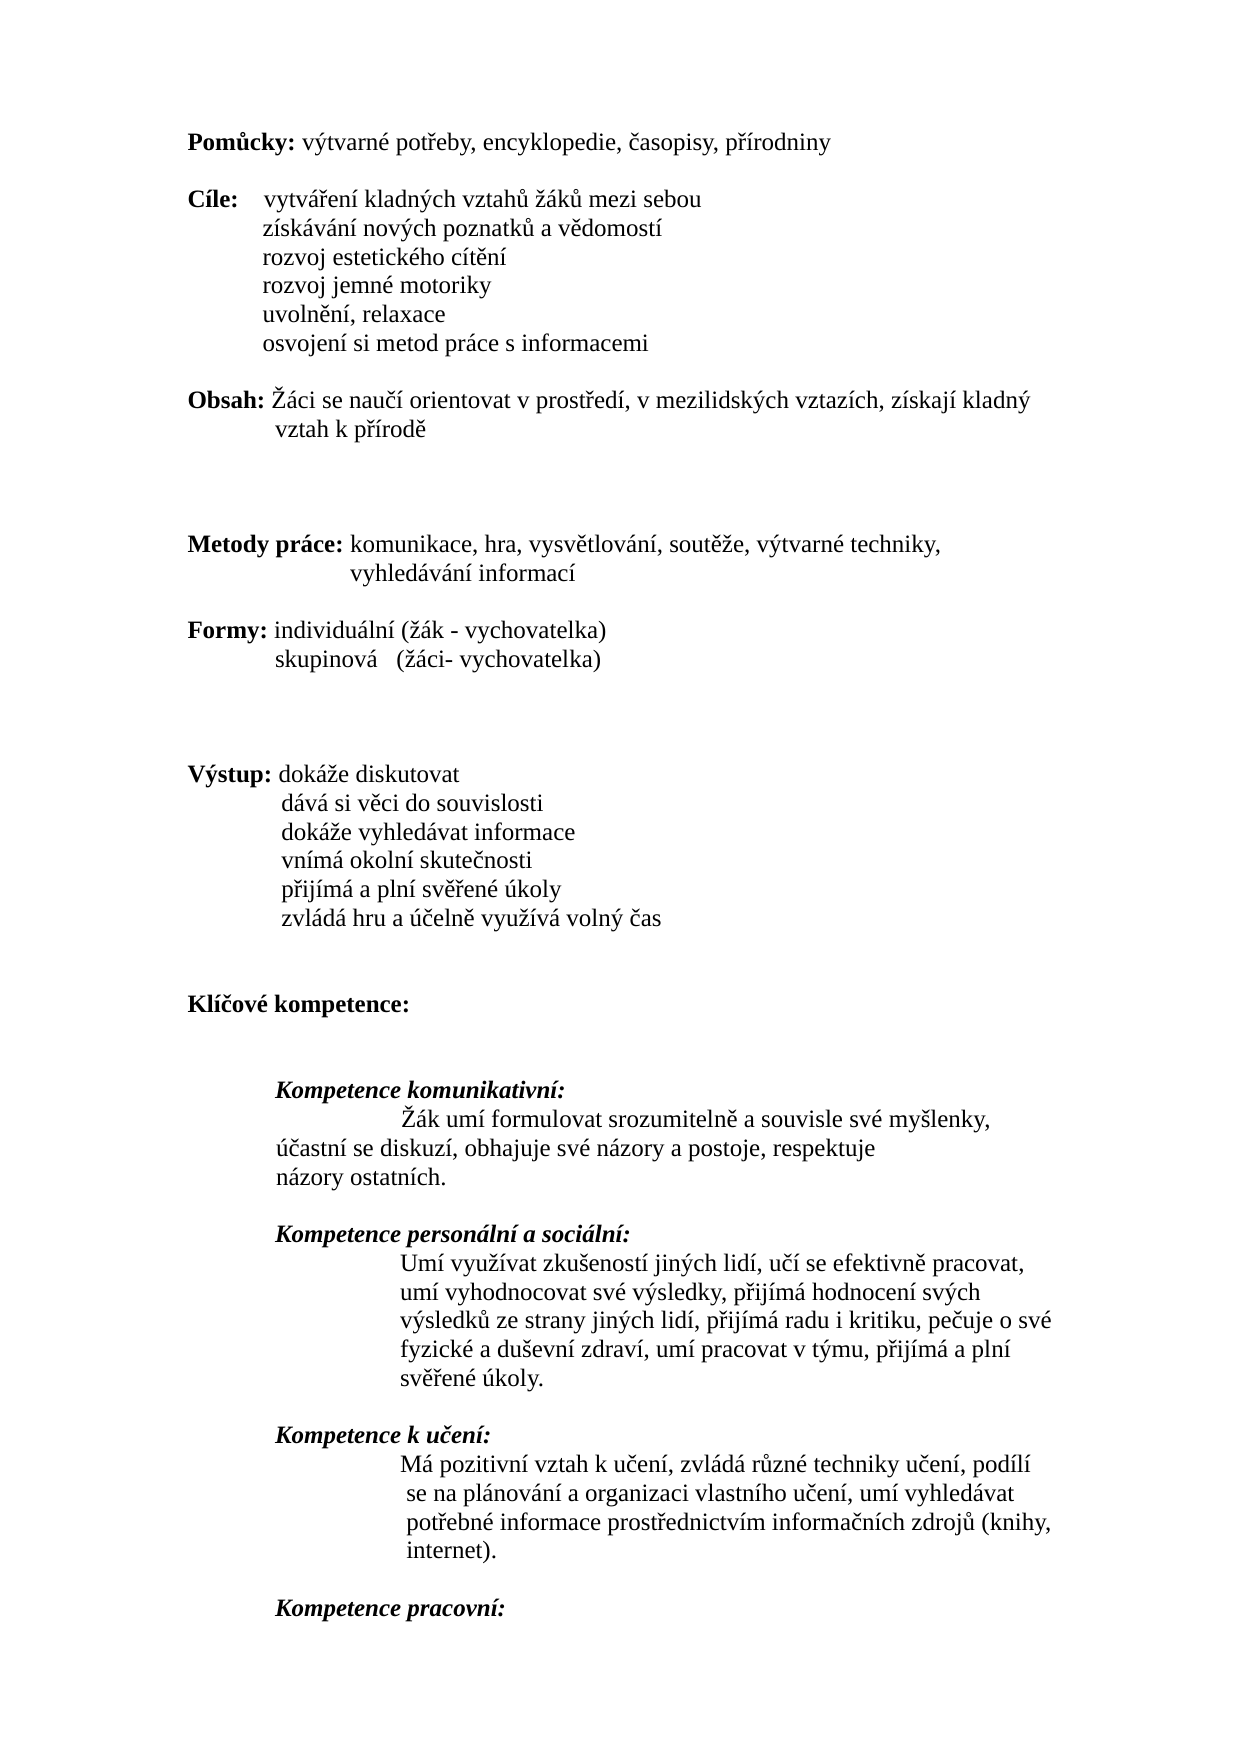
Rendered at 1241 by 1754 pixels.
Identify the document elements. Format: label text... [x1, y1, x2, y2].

text Kompetence pracovní: [187, 1593, 1053, 1622]
text uvolnění, relaxace [187, 299, 1053, 328]
text Formy: individuální (žák - vychovatelka) [187, 615, 1053, 644]
text skupinová (žáci- vychovatelka) [187, 644, 1053, 673]
text vnímá okolní skutečnosti [187, 845, 1053, 874]
text Klíčové kompetence: [187, 989, 1053, 1018]
text dokáže vyhledávat informace [187, 817, 1053, 845]
text Cíle: vytváření kladných vztahů žáků mezi sebou [187, 184, 1053, 213]
text Kompetence personální a sociální: [187, 1219, 1053, 1248]
text Pomůcky: výtvarné potřeby, encyklopedie, časopisy, přírodniny [187, 127, 1053, 155]
text dává si věci do souvislosti [187, 788, 1053, 817]
text zvládá hru a účelně využívá volný čas [187, 903, 1053, 932]
text získávání nových poznatků a vědomostí [187, 213, 1053, 242]
text Umí využívat zkušeností jiných lidí, učí se efektivně pracovat, umí vyhodnocovat své výsledky, přijímá hodnocení svých výsledků ze strany jiných lidí, přijímá radu i kritiku, pečuje o své fyzické a duševní zdraví, umí pracovat v týmu, přijímá a plní svěřené úkoly. [187, 1248, 1053, 1392]
text rozvoj jemné motoriky [187, 270, 1053, 299]
text osvojení si metod práce s informacemi [187, 328, 1053, 357]
text Žák umí formulovat srozumitelně a souvisle své myšlenky, účastní se diskuzí, obhajuje své názory a postoje, respektuje názory ostatních. [276, 1104, 1053, 1190]
text Kompetence komunikativní: [187, 1075, 1053, 1104]
text Obsah: Žáci se naučí orientovat v prostředí, v mezilidských vztazích, získají kladný vztah k přírodě [187, 385, 1053, 443]
text Kompetence k učení: [187, 1420, 1053, 1449]
text přijímá a plní svěřené úkoly [187, 874, 1053, 903]
text rozvoj estetického cítění [187, 242, 1053, 270]
text Metody práce: komunikace, hra, vysvětlování, soutěže, výtvarné techniky, vyhledávání informací [187, 529, 1053, 587]
text Výstup: dokáže diskutovat [187, 759, 1053, 788]
text Má pozitivní vztah k učení, zvládá různé techniky učení, podílí se na plánování a organizaci vlastního učení, umí vyhledávat potřebné informace prostřednictvím informačních zdrojů (knihy, internet). [187, 1449, 1053, 1564]
